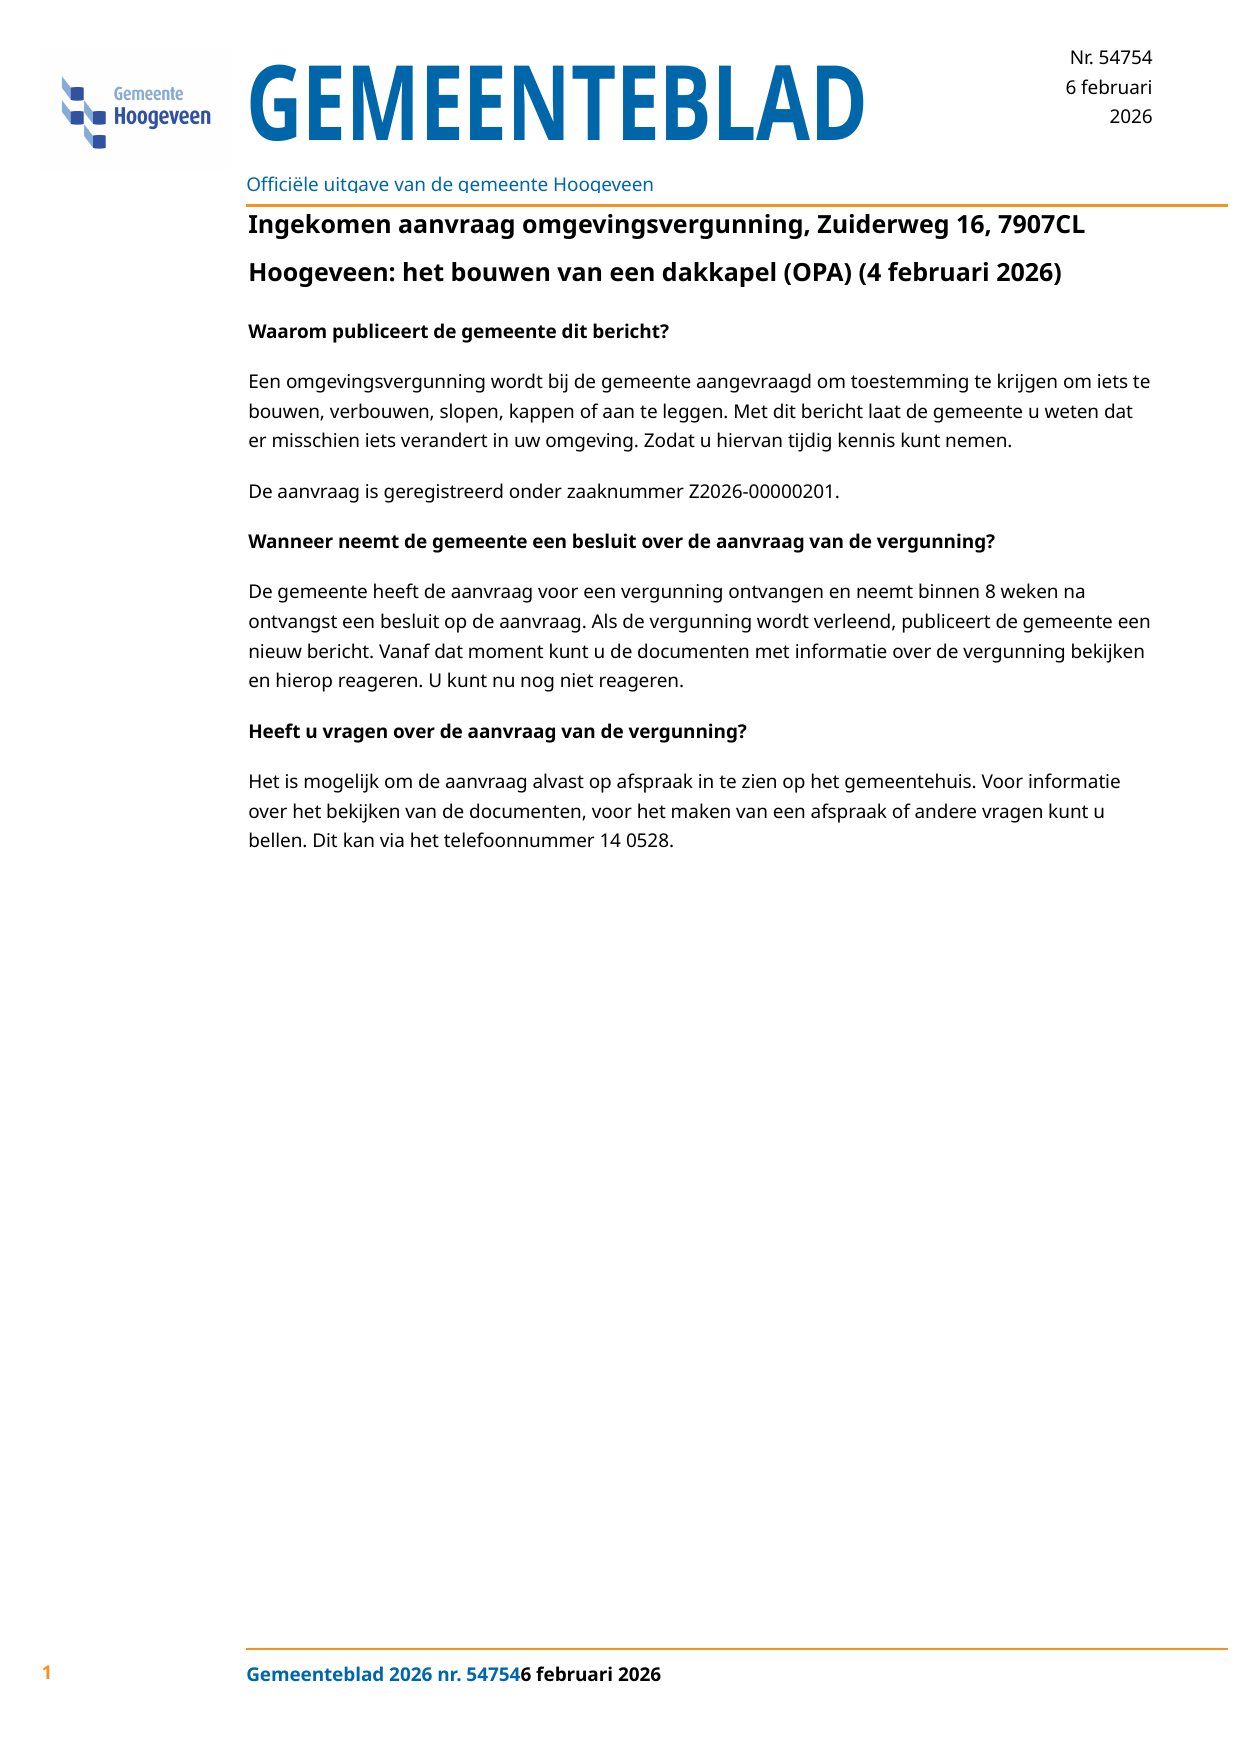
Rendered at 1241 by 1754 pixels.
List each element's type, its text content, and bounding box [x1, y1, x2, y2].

picture [41, 47, 231, 172]
text Waarom publiceert de gemeente dit bericht? [248, 318, 1152, 344]
text De gemeente heeft de aanvraag voor een vergunning ontvangen en neemt binnen 8 weken na ontvangst een besluit op de aanvraag. Als de vergunning wordt verleend, publiceert de gemeente een nieuw bericht. Vanaf dat moment kunt u de documenten met informatie over de vergunning bekijken en hierop reageren. U kunt nu nog niet reageren. [248, 579, 1152, 693]
text Ingekomen aanvraag omgevingsvergunning, Zuiderweg 16, 7907CL Hoogeveen: het bouwen van een dakkapel (OPA) (4 februari 2026) [248, 207, 1152, 288]
text Het is mogelijk om de aanvraag alvast op afspraak in te zien op het gemeentehuis. Voor informatie over het bekijken van de documenten, voor het maken van een afspraak of andere vragen kunt u bellen. Dit kan via het telefoonnummer 14 0528. [248, 768, 1152, 853]
text Een omgevingsvergunning wordt bij de gemeente aangevraagd om toestemming te krijgen om iets te bouwen, verbouwen, slopen, kappen of aan te leggen. Met dit bericht laat de gemeente u weten dat er misschien iets verandert in uw omgeving. Zodat u hiervan tijdig kennis kunt nemen. [248, 368, 1152, 453]
text Wanneer neemt de gemeente een besluit over de aanvraag van de vergunning? [248, 528, 1152, 554]
text De aanvraag is geregistreerd onder zaaknummer Z2026-00000201. [248, 478, 1152, 504]
text Heeft u vragen over de aanvraag van de vergunning? [248, 718, 1152, 744]
